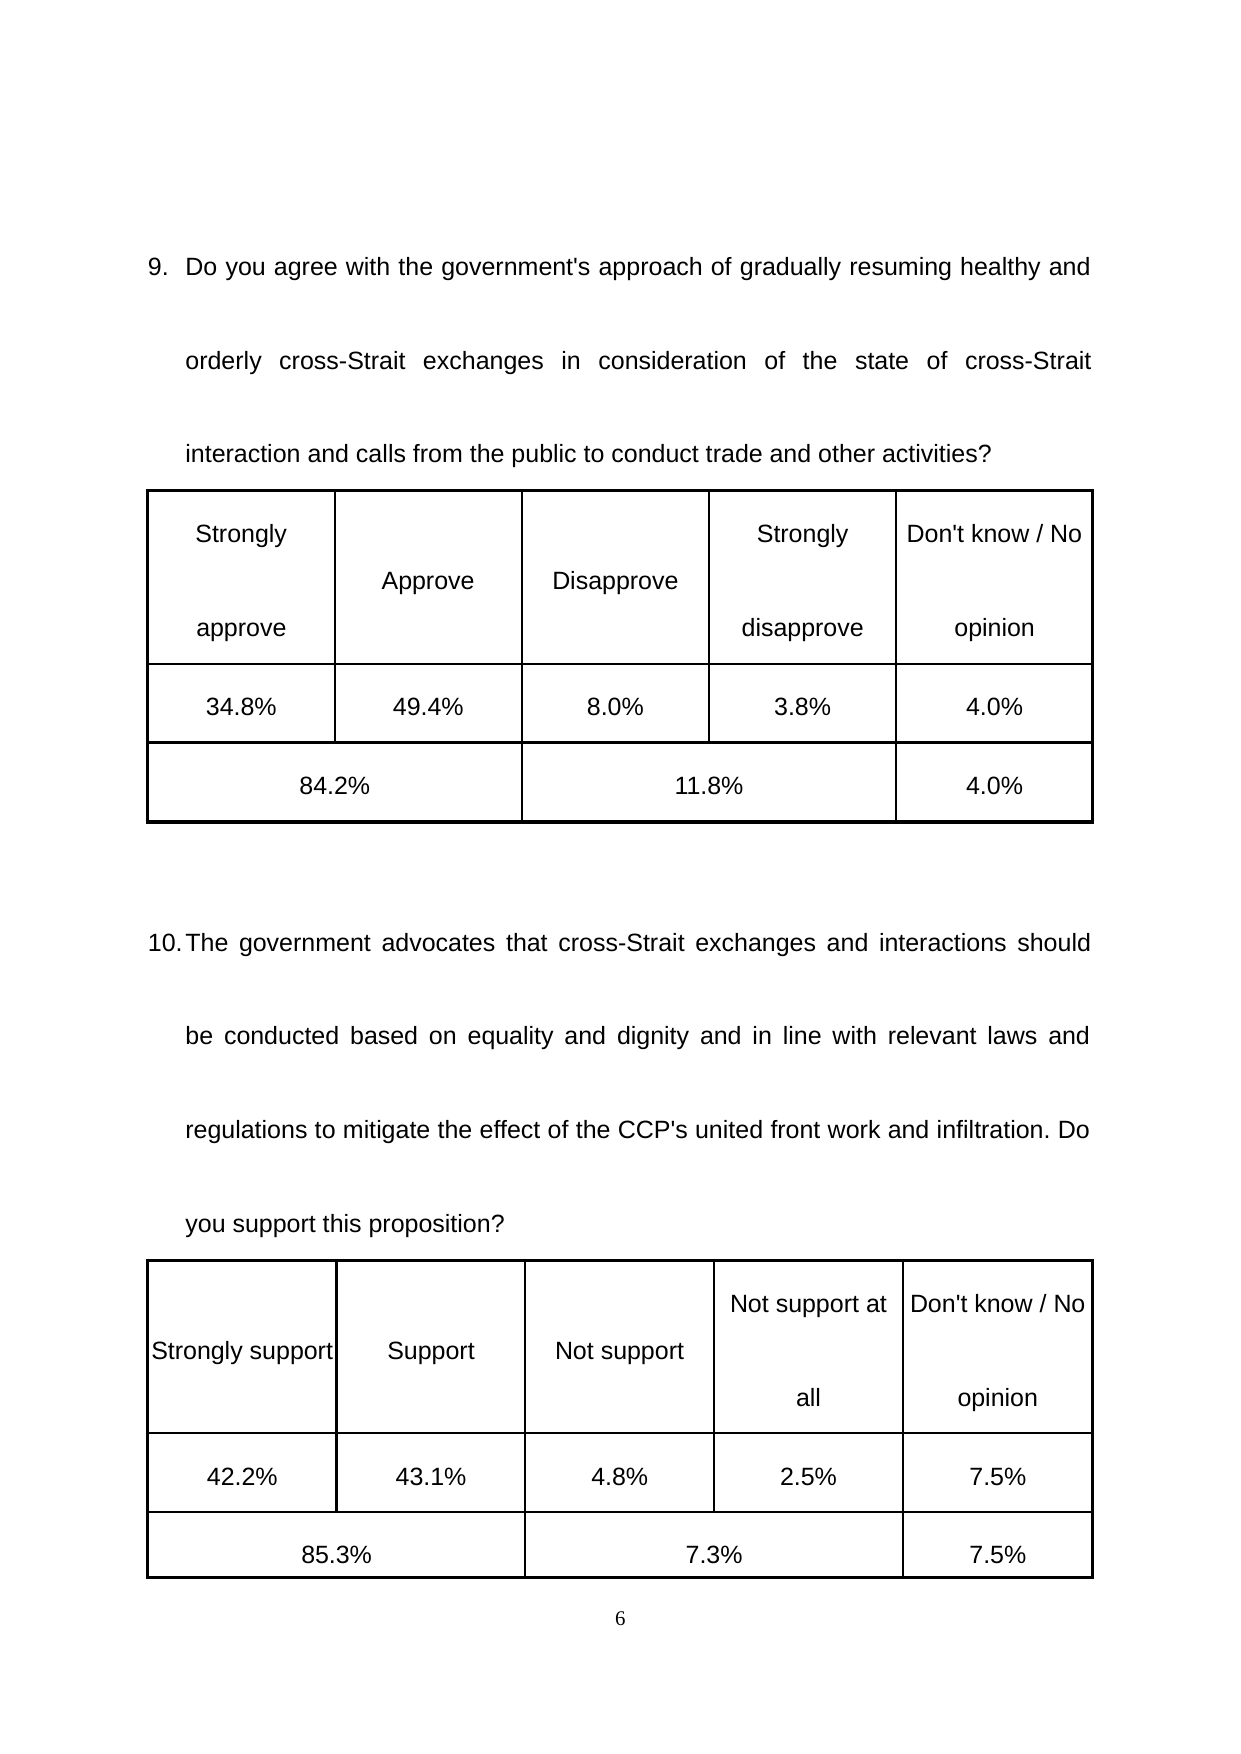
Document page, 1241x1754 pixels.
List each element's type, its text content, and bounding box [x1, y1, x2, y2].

table_cell 7.5% [904, 1513, 1091, 1576]
table_cell 8.0% [523, 665, 708, 741]
table_cell 4.8% [526, 1434, 713, 1511]
table_cell 49.4% [336, 665, 521, 741]
table_cell 7.5% [904, 1434, 1091, 1511]
table_header Not support at all [715, 1262, 902, 1432]
table_header Strongly approve [149, 492, 334, 663]
table_cell 43.1% [338, 1434, 524, 1511]
table_header Approve [336, 492, 521, 663]
table_cell 4.0% [897, 744, 1091, 820]
table_cell 7.3% [526, 1513, 902, 1576]
table_cell 84.2% [149, 744, 521, 820]
table_header Don't know / No opinion [897, 492, 1091, 663]
list Do you agree with the government's approach of gradually resuming healthy and orderly cross-Strait exchanges in consideration of the state of cross-Strait interaction and calls from the public to conduct trade and other activities? [148, 224, 1092, 474]
table_header Don't know / No opinion [904, 1262, 1091, 1432]
table_header Not support [526, 1262, 713, 1432]
list The government advocates that cross-Strait exchanges and interactions should be conducted based on equality and dignity and in line with relevant laws and regulations to mitigate the effect of the CCP's united front work and infiltration. Do you support this proposition? [148, 900, 1092, 1244]
table_header Strongly disapprove [710, 492, 895, 663]
table_cell 42.2% [149, 1434, 335, 1511]
table_header Strongly support [149, 1262, 335, 1432]
table_header Disapprove [523, 492, 708, 663]
table_cell 85.3% [149, 1513, 524, 1576]
table_cell 4.0% [897, 665, 1091, 741]
table_cell 3.8% [710, 665, 895, 741]
table_header Support [338, 1262, 524, 1432]
table_cell 34.8% [149, 665, 334, 741]
table_cell 11.8% [523, 744, 895, 820]
table_cell 2.5% [715, 1434, 902, 1511]
